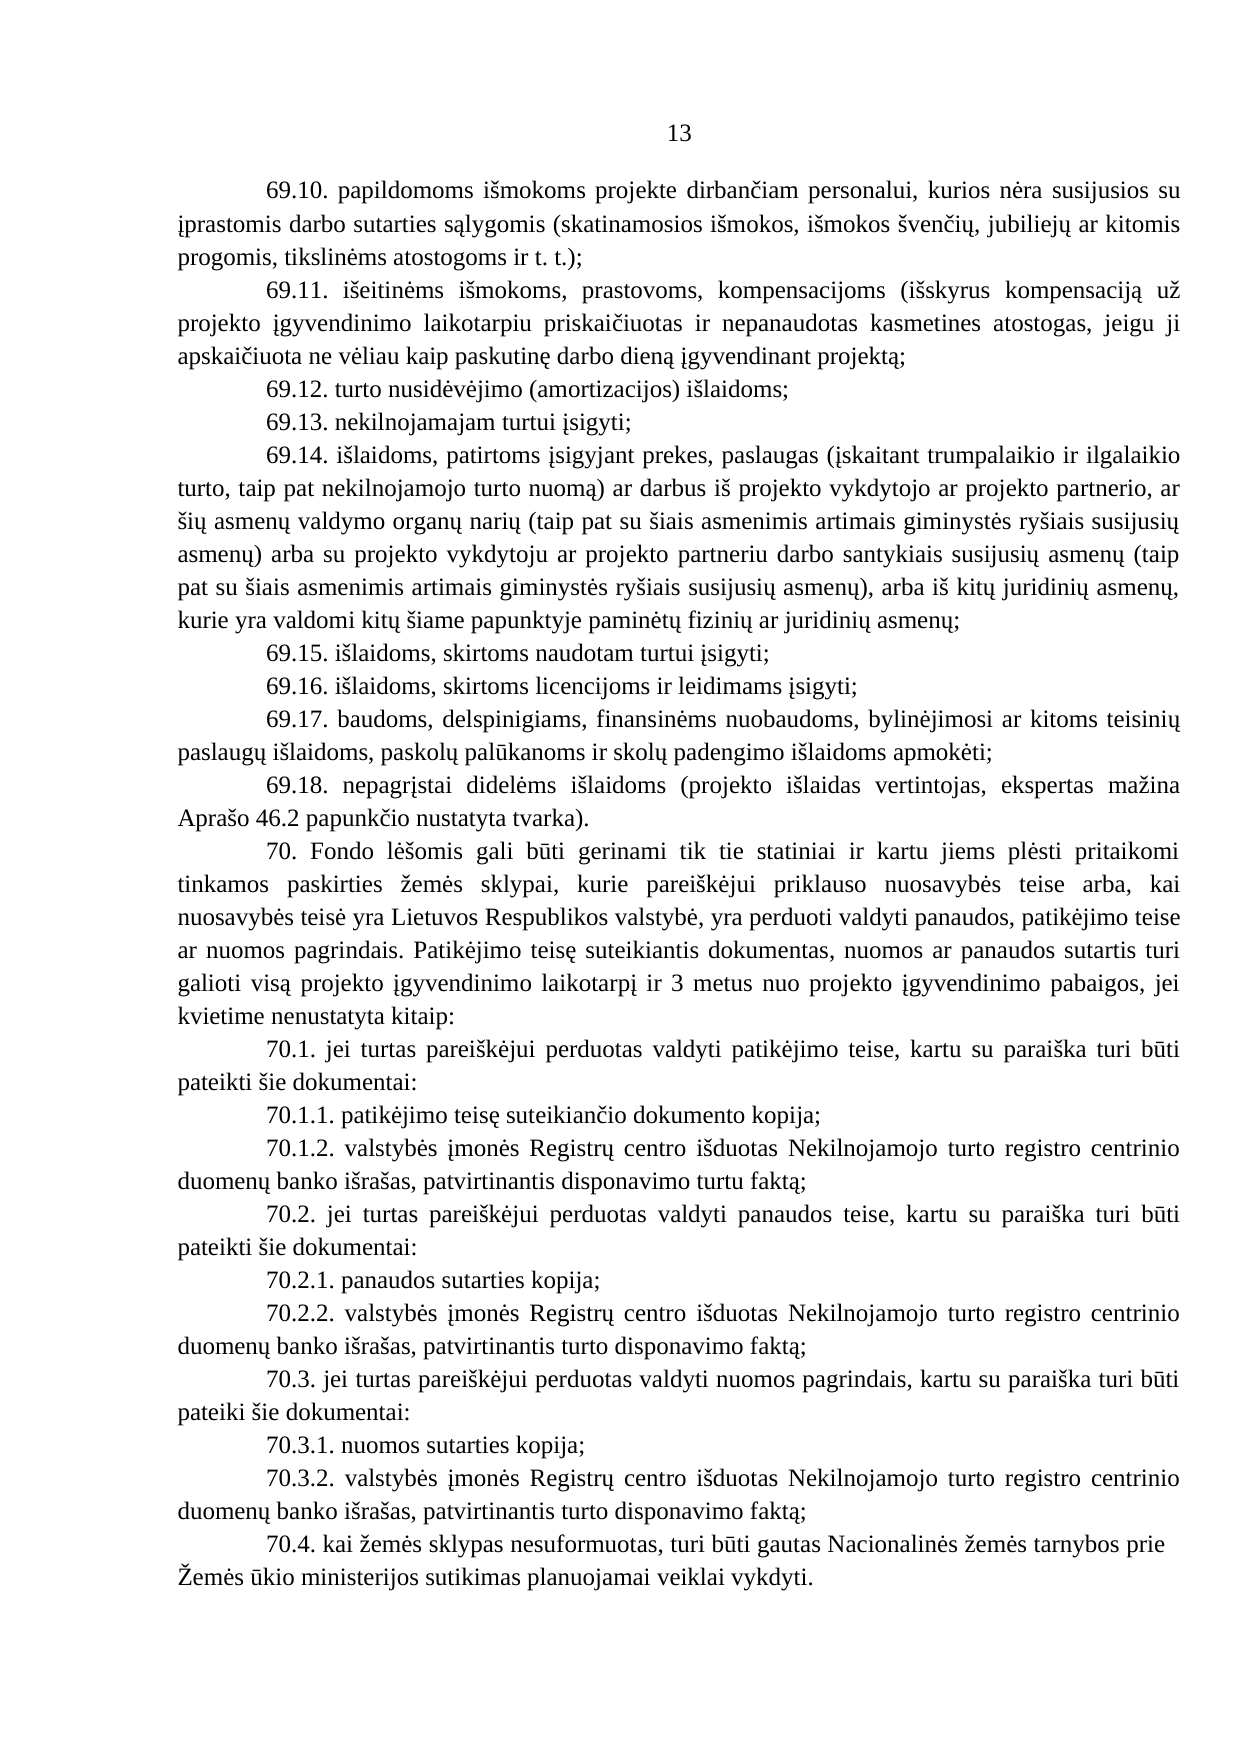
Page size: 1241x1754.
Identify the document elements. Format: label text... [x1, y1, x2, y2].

text 69.12. turto nusidėvėjimo (amortizacijos) išlaidoms; [177, 374, 1181, 402]
text 69.11. išeitinėms išmokoms, prastovoms, kompensacijoms (išskyrus kompensaciją už projekto įgyvendinimo laikotarpiu priskaičiuotas ir nepanaudotas kasmetines atostogas, jeigu ji apskaičiuota ne vėliau kaip paskutinę darbo dieną įgyvendinant projektą; [177, 275, 1181, 369]
text 69.17. baudoms, delspinigiams, finansinėms nuobaudoms, bylinėjimosi ar kitoms teisinių paslaugų išlaidoms, paskolų palūkanoms ir skolų padengimo išlaidoms apmokėti; [177, 704, 1181, 766]
text 70.1.2. valstybės įmonės Registrų centro išduotas Nekilnojamojo turto registro centrinio duomenų banko išrašas, patvirtinantis disponavimo turtu faktą; [177, 1133, 1181, 1195]
text 69.18. nepagrįstai didelėms išlaidoms (projekto išlaidas vertintojas, ekspertas mažina Aprašo 46.2 papunkčio nustatyta tvarka). [177, 770, 1181, 832]
text 70.2.1. panaudos sutarties kopija; [177, 1265, 1181, 1294]
text 69.13. nekilnojamajam turtui įsigyti; [177, 407, 1181, 436]
text 70.1.1. patikėjimo teisę suteikiančio dokumento kopija; [177, 1100, 1181, 1129]
text 69.15. išlaidoms, skirtoms naudotam turtui įsigyti; [177, 638, 1181, 667]
text 70.3.2. valstybės įmonės Registrų centro išduotas Nekilnojamojo turto registro centrinio duomenų banko išrašas, patvirtinantis turto disponavimo faktą; [177, 1463, 1181, 1525]
text 70.2. jei turtas pareiškėjui perduotas valdyti panaudos teise, kartu su paraiška turi būti pateikti šie dokumentai: [177, 1199, 1181, 1261]
text 69.14. išlaidoms, patirtoms įsigyjant prekes, paslaugas (įskaitant trumpalaikio ir ilgalaikio turto, taip pat nekilnojamojo turto nuomą) ar darbus iš projekto vykdytojo ar projekto partnerio, ar šių asmenų valdymo organų narių (taip pat su šiais asmenimis artimais giminystės ryšiais susijusių asmenų) arba su projekto vykdytoju ar projekto partneriu darbo santykiais susijusių asmenų (taip pat su šiais asmenimis artimais giminystės ryšiais susijusių asmenų), arba iš kitų juridinių asmenų, kurie yra valdomi kitų šiame papunktyje paminėtų fizinių ar juridinių asmenų; [177, 440, 1181, 634]
text 70.3.1. nuomos sutarties kopija; [177, 1430, 1181, 1459]
text 70.4. kai žemės sklypas nesuformuotas, turi būti gautas Nacionalinės žemės tarnybos prie Žemės ūkio ministerijos sutikimas planuojamai veiklai vykdyti. [177, 1529, 1167, 1591]
text 70.2.2. valstybės įmonės Registrų centro išduotas Nekilnojamojo turto registro centrinio duomenų banko išrašas, patvirtinantis turto disponavimo faktą; [177, 1298, 1181, 1360]
text 70.1. jei turtas pareiškėjui perduotas valdyti patikėjimo teise, kartu su paraiška turi būti pateikti šie dokumentai: [177, 1034, 1181, 1096]
text 70. Fondo lėšomis gali būti gerinami tik tie statiniai ir kartu jiems plėsti pritaikomi tinkamos paskirties žemės sklypai, kurie pareiškėjui priklauso nuosavybės teise arba, kai nuosavybės teisė yra Lietuvos Respublikos valstybė, yra perduoti valdyti panaudos, patikėjimo teise ar nuomos pagrindais. Patikėjimo teisę suteikiantis dokumentas, nuomos ar panaudos sutartis turi galioti visą projekto įgyvendinimo laikotarpį ir 3 metus nuo projekto įgyvendinimo pabaigos, jei kvietime nenustatyta kitaip: [177, 836, 1181, 1030]
text 69.10. papildomoms išmokoms projekte dirbančiam personalui, kurios nėra susijusios su įprastomis darbo sutarties sąlygomis (skatinamosios išmokos, išmokos švenčių, jubiliejų ar kitomis progomis, tikslinėms atostogoms ir t. t.); [177, 176, 1181, 270]
text 69.16. išlaidoms, skirtoms licencijoms ir leidimams įsigyti; [177, 671, 1181, 700]
text 70.3. jei turtas pareiškėjui perduotas valdyti nuomos pagrindais, kartu su paraiška turi būti pateiki šie dokumentai: [177, 1364, 1181, 1426]
